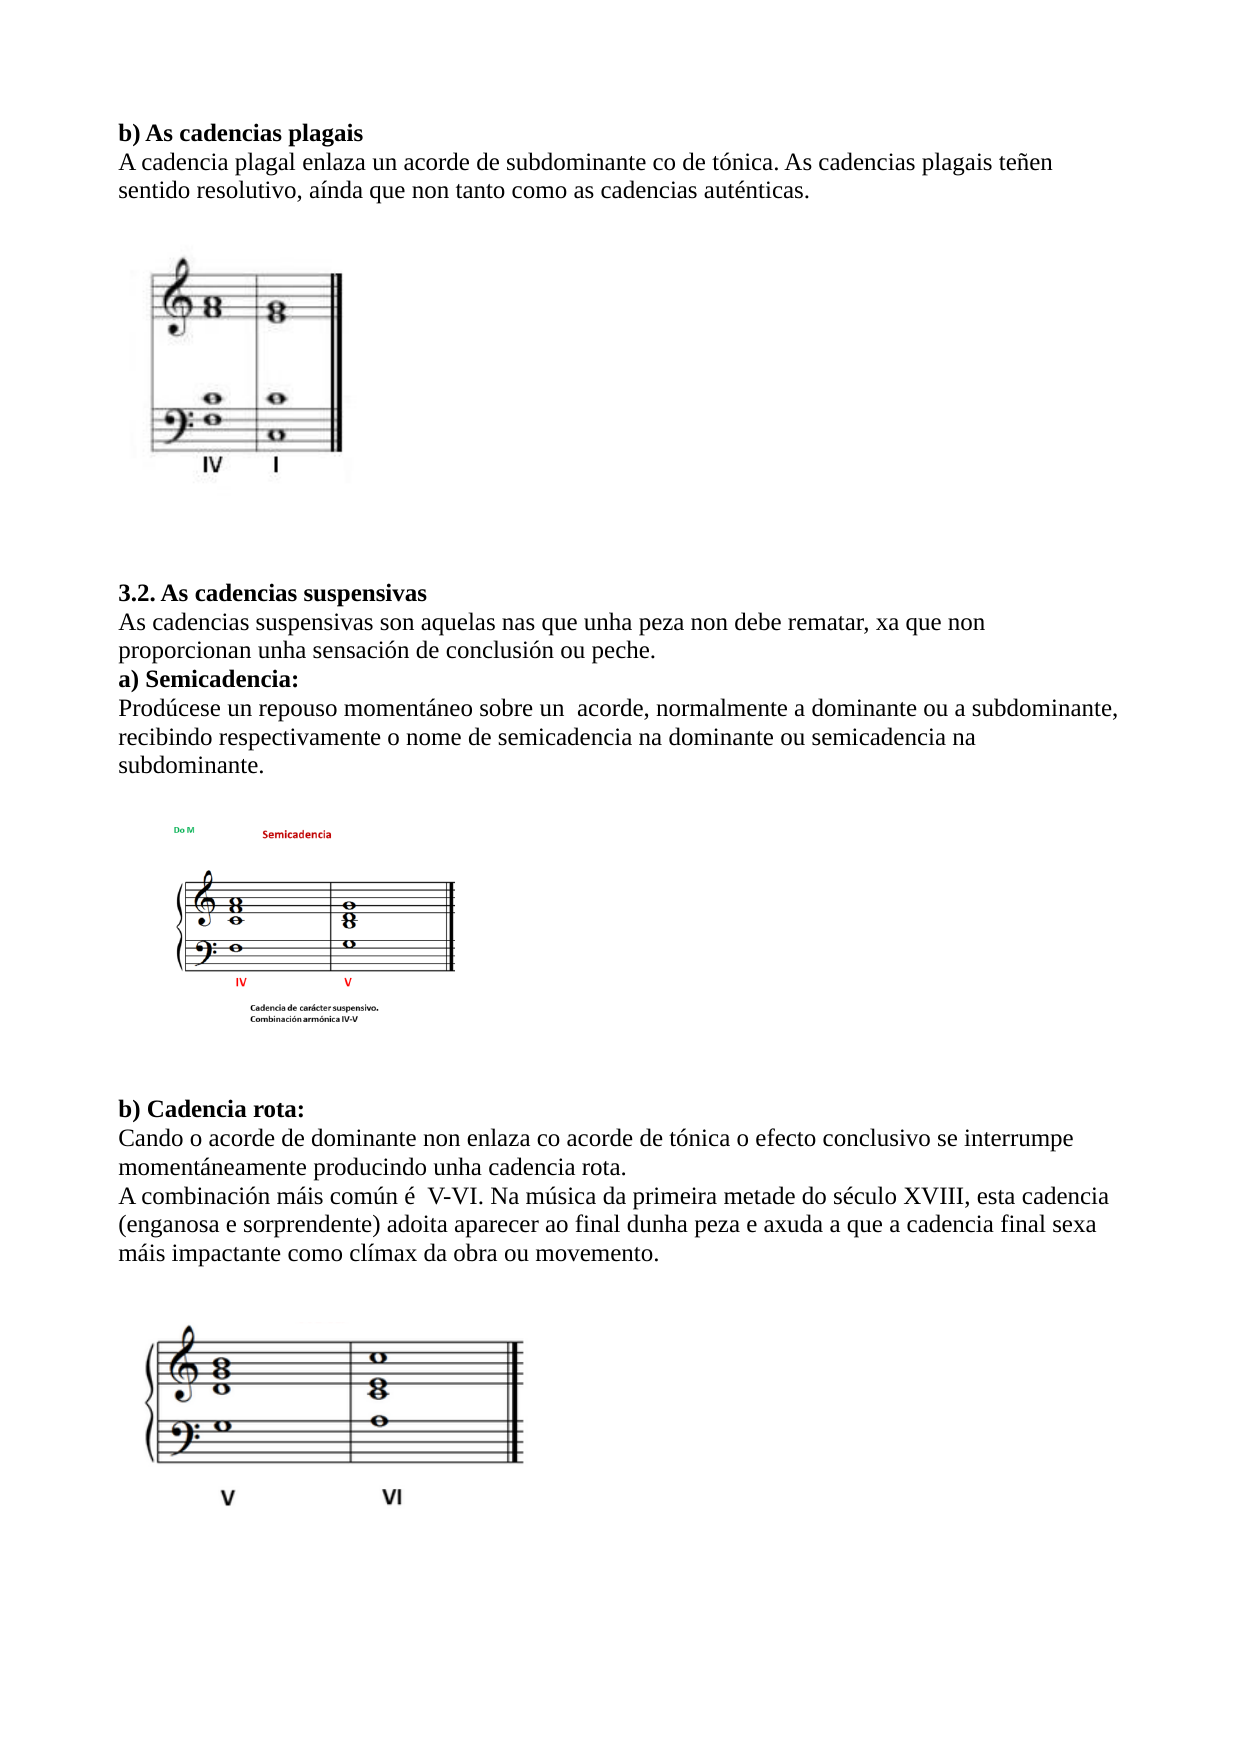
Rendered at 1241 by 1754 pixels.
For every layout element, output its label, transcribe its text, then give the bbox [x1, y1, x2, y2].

text a) Semicadencia: [118, 664, 1122, 693]
text Cando o acorde de dominante non enlaza co acorde de tónica o efecto conclusivo se interrumpe momentáneamente producindo unha cadencia rota. [118, 1123, 1122, 1181]
text A cadencia plagal enlaza un acorde de subdominante co de tónica. As cadencias plagais teñen sentido resolutivo, aínda que non tanto como as cadencias auténticas. [118, 147, 1122, 204]
text As cadencias suspensivas son aquelas nas que unha peza non debe rematar, xa que non proporcionan unha sensación de conclusión ou peche. [118, 607, 1122, 664]
text b) As cadencias plagais [118, 118, 1122, 147]
picture [117, 1322, 546, 1532]
picture [118, 233, 361, 521]
text A combinación máis común é V-VI. Na música da primeira metade do século XVIII, esta cadencia (enganosa e sorprendente) adoita aparecer ao final dunha peza e axuda a que a cadencia final sexa máis impactante como clímax da obra ou movemento. [118, 1181, 1122, 1267]
text b) Cadencia rota: [118, 1094, 1122, 1123]
text 3.2. As cadencias suspensivas [118, 578, 1122, 607]
text Prodúcese un repouso momentáneo sobre un acorde, normalmente a dominante ou a subdominante, recibindo respectivamente o nome de semicadencia na dominante ou semicadencia na subdominante. [118, 693, 1122, 779]
picture [118, 779, 493, 1061]
